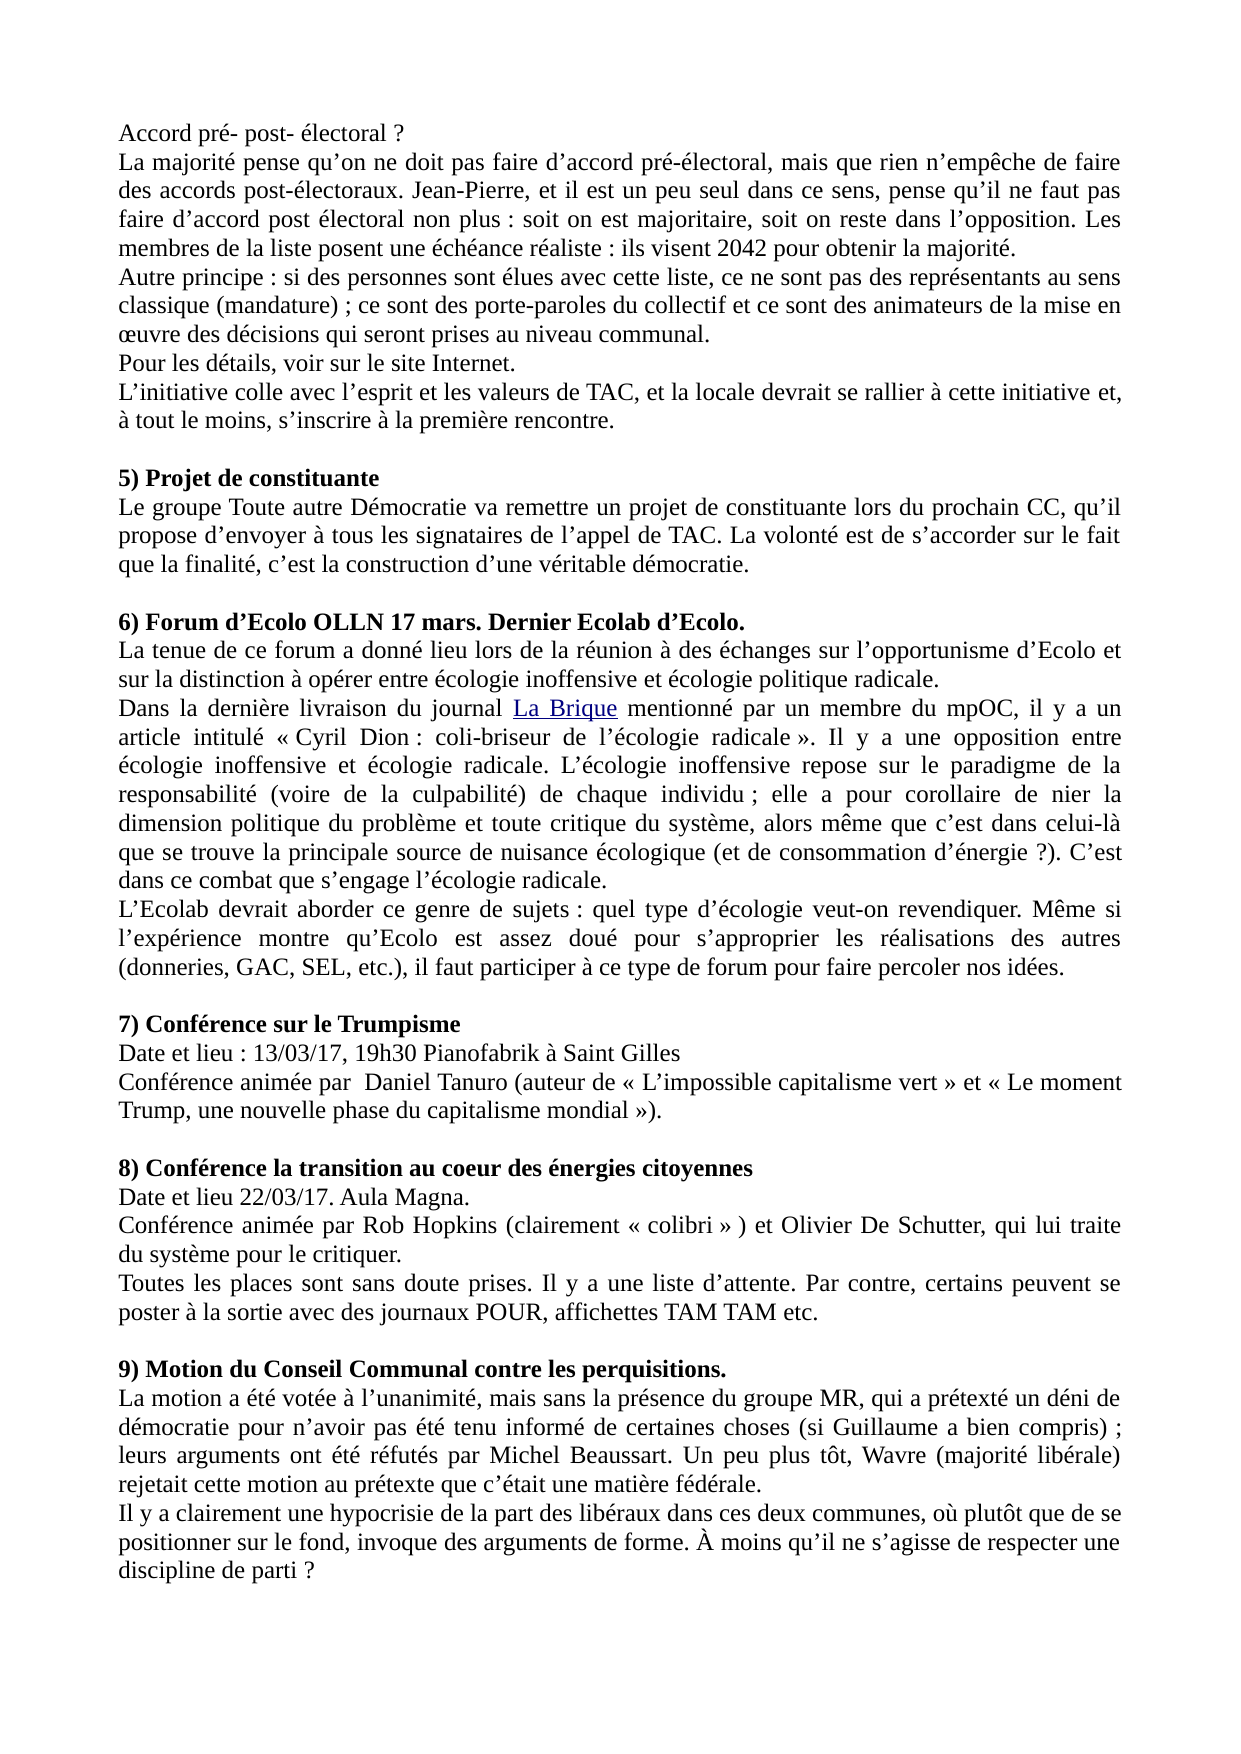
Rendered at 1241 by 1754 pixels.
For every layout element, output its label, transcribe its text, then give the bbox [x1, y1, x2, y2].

text Toutes les places sont sans doute prises. Il y a une liste d’attente. Par contre, certains peuvent se poster à la sortie avec des journaux POUR, affichettes TAM TAM etc. [118, 1268, 1122, 1326]
text 8) Conférence la transition au coeur des énergies citoyennes [118, 1153, 1122, 1182]
text 6) Forum d’Ecolo OLLN 17 mars. Dernier Ecolab d’Ecolo. [118, 607, 1122, 636]
text Conférence animée par Rob Hopkins (clairement « colibri » ) et Olivier De Schutter, qui lui traite du système pour le critiquer. [118, 1211, 1122, 1268]
text Conférence animée par Daniel Tanuro (auteur de « L’impossible capitalisme vert » et « Le moment Trump, une nouvelle phase du capitalisme mondial »). [118, 1067, 1122, 1124]
text Date et lieu : 13/03/17, 19h30 Pianofabrik à Saint Gilles [118, 1038, 1122, 1067]
text L’initiative colle avec l’esprit et les valeurs de TAC, et la locale devrait se rallier à cette initiative et, à tout le moins, s’inscrire à la première rencontre. [118, 377, 1122, 434]
text Le groupe Toute autre Démocratie va remettre un projet de constituante lors du prochain CC, qu’il propose d’envoyer à tous les signataires de l’appel de TAC. La volonté est de s’accorder sur le fait que la finalité, c’est la construction d’une véritable démocratie. [118, 492, 1122, 578]
text Date et lieu 22/03/17. Aula Magna. [118, 1182, 1122, 1211]
text La motion a été votée à l’unanimité, mais sans la présence du groupe MR, qui a prétexté un déni de démocratie pour n’avoir pas été tenu informé de certaines choses (si Guillaume a bien compris) ; leurs arguments ont été réfutés par Michel Beaussart. Un peu plus tôt, Wavre (majorité libérale) rejetait cette motion au prétexte que c’était une matière fédérale. [118, 1383, 1122, 1498]
text Il y a clairement une hypocrisie de la part des libéraux dans ces deux communes, où plutôt que de se positionner sur le fond, invoque des arguments de forme. À moins qu’il ne s’agisse de respecter une discipline de parti ? [118, 1498, 1122, 1584]
text Dans la dernière livraison du journal La Brique mentionné par un membre du mpOC, il y a un article intitulé « Cyril Dion : coli-briseur de l’écologie radicale ». Il y a une opposition entre écologie inoffensive et écologie radicale. L’écologie inoffensive repose sur le paradigme de la responsabilité (voire de la culpabilité) de chaque individu ; elle a pour corollaire de nier la dimension politique du problème et toute critique du système, alors même que c’est dans celui-là que se trouve la principale source de nuisance écologique (et de consommation d’énergie ?). C’est dans ce combat que s’engage l’écologie radicale. [118, 693, 1122, 894]
text Autre principe : si des personnes sont élues avec cette liste, ce ne sont pas des représentants au sens classique (mandature) ; ce sont des porte-paroles du collectif et ce sont des animateurs de la mise en œuvre des décisions qui seront prises au niveau communal. [118, 262, 1122, 348]
text 7) Conférence sur le Trumpisme [118, 1009, 1122, 1038]
text La tenue de ce forum a donné lieu lors de la réunion à des échanges sur l’opportunisme d’Ecolo et sur la distinction à opérer entre écologie inoffensive et écologie politique radicale. [118, 636, 1122, 693]
text Accord pré- post- électoral ? [118, 118, 1122, 147]
text La majorité pense qu’on ne doit pas faire d’accord pré-électoral, mais que rien n’empêche de faire des accords post-électoraux. Jean-Pierre, et il est un peu seul dans ce sens, pense qu’il ne faut pas faire d’accord post électoral non plus : soit on est majoritaire, soit on reste dans l’opposition. Les membres de la liste posent une échéance réaliste : ils visent 2042 pour obtenir la majorité. [118, 147, 1122, 262]
text 5) Projet de constituante [118, 463, 1122, 492]
text L’Ecolab devrait aborder ce genre de sujets : quel type d’écologie veut-on revendiquer. Même si l’expérience montre qu’Ecolo est assez doué pour s’approprier les réalisations des autres (donneries, GAC, SEL, etc.), il faut participer à ce type de forum pour faire percoler nos idées. [118, 894, 1122, 981]
text 9) Motion du Conseil Communal contre les perquisitions. [118, 1354, 1122, 1383]
text Pour les détails, voir sur le site Internet. [118, 348, 1122, 377]
